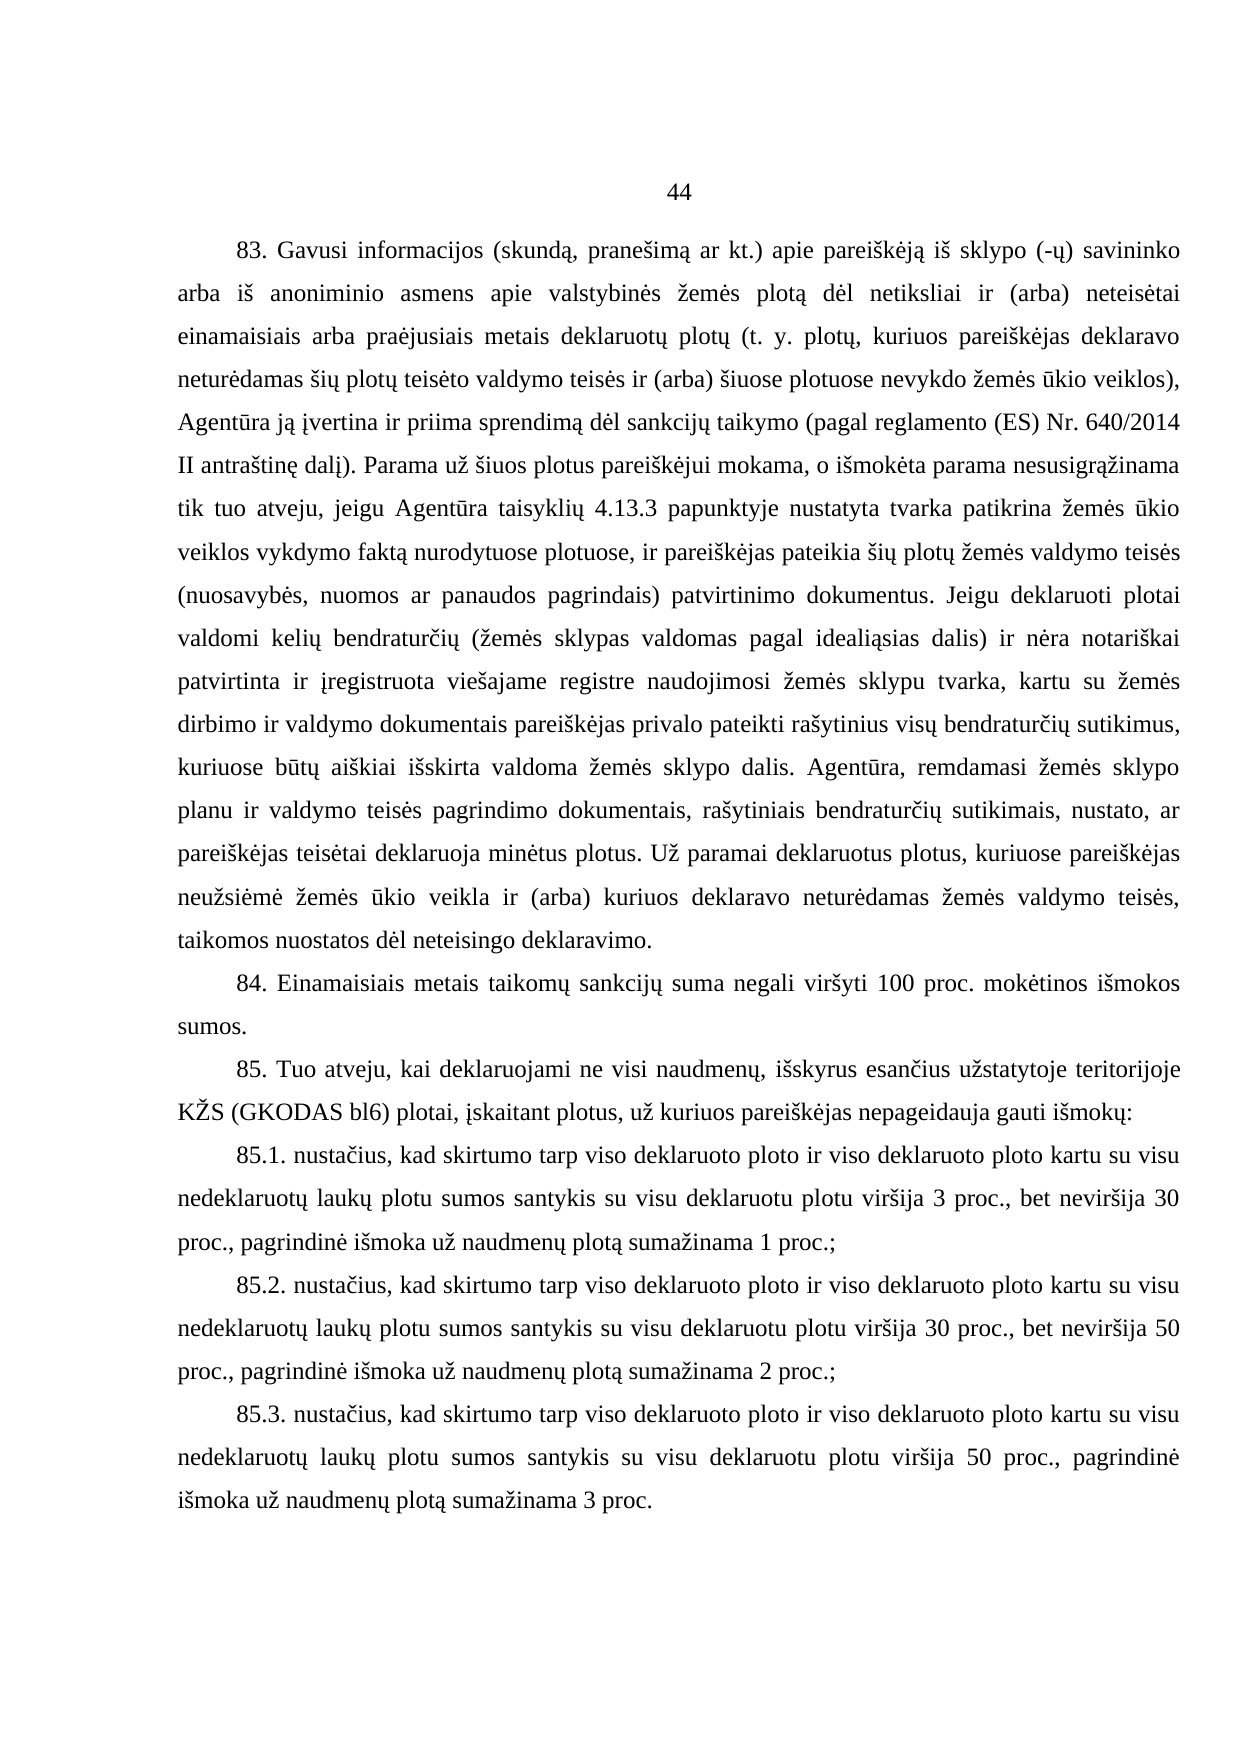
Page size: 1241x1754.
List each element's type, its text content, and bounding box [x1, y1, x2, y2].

text 85. Tuo atveju, kai deklaruojami ne visi naudmenų, išskyrus esančius užstatytoje teritorijoje KŽS (GKODAS bl6) plotai, įskaitant plotus, už kuriuos pareiškėjas nepageidauja gauti išmokų: [177, 1054, 1181, 1126]
text 85.1. nustačius, kad skirtumo tarp viso deklaruoto ploto ir viso deklaruoto ploto kartu su visu nedeklaruotų laukų plotu sumos santykis su visu deklaruotu plotu viršija 3 proc., bet neviršija 30 proc., pagrindinė išmoka už naudmenų plotą sumažinama 1 proc.; [177, 1140, 1181, 1255]
text 85.3. nustačius, kad skirtumo tarp viso deklaruoto ploto ir viso deklaruoto ploto kartu su visu nedeklaruotų laukų plotu sumos santykis su visu deklaruotu plotu viršija 50 proc., pagrindinė išmoka už naudmenų plotą sumažinama 3 proc. [177, 1399, 1181, 1514]
text 83. Gavusi informacijos (skundą, pranešimą ar kt.) apie pareiškėją iš sklypo (-ų) savininko arba iš anoniminio asmens apie valstybinės žemės plotą dėl netiksliai ir (arba) neteisėtai einamaisiais arba praėjusiais metais deklaruotų plotų (t. y. plotų, kuriuos pareiškėjas deklaravo neturėdamas šių plotų teisėto valdymo teisės ir (arba) šiuose plotuose nevykdo žemės ūkio veiklos), Agentūra ją įvertina ir priima sprendimą dėl sankcijų taikymo (pagal reglamento (ES) Nr. 640/2014 II antraštinę dalį). Parama už šiuos plotus pareiškėjui mokama, o išmokėta parama nesusigrąžinama tik tuo atveju, jeigu Agentūra taisyklių 4.13.3 papunktyje nustatyta tvarka patikrina žemės ūkio veiklos vykdymo faktą nurodytuose plotuose, ir pareiškėjas pateikia šių plotų žemės valdymo teisės (nuosavybės, nuomos ar panaudos pagrindais) patvirtinimo dokumentus. Jeigu deklaruoti plotai valdomi kelių bendraturčių (žemės sklypas valdomas pagal idealiąsias dalis) ir nėra notariškai patvirtinta ir įregistruota viešajame registre naudojimosi žemės sklypu tvarka, kartu su žemės dirbimo ir valdymo dokumentais pareiškėjas privalo pateikti rašytinius visų bendraturčių sutikimus, kuriuose būtų aiškiai išskirta valdoma žemės sklypo dalis. Agentūra, remdamasi žemės sklypo planu ir valdymo teisės pagrindimo dokumentais, rašytiniais bendraturčių sutikimais, nustato, ar pareiškėjas teisėtai deklaruoja minėtus plotus. Už paramai deklaruotus plotus, kuriuose pareiškėjas neužsiėmė žemės ūkio veikla ir (arba) kuriuos deklaravo neturėdamas žemės valdymo teisės, taikomos nuostatos dėl neteisingo deklaravimo. [177, 235, 1181, 953]
text 84. Einamaisiais metais taikomų sankcijų suma negali viršyti 100 proc. mokėtinos išmokos sumos. [177, 968, 1181, 1040]
text 85.2. nustačius, kad skirtumo tarp viso deklaruoto ploto ir viso deklaruoto ploto kartu su visu nedeklaruotų laukų plotu sumos santykis su visu deklaruotu plotu viršija 30 proc., bet neviršija 50 proc., pagrindinė išmoka už naudmenų plotą sumažinama 2 proc.; [177, 1270, 1181, 1385]
